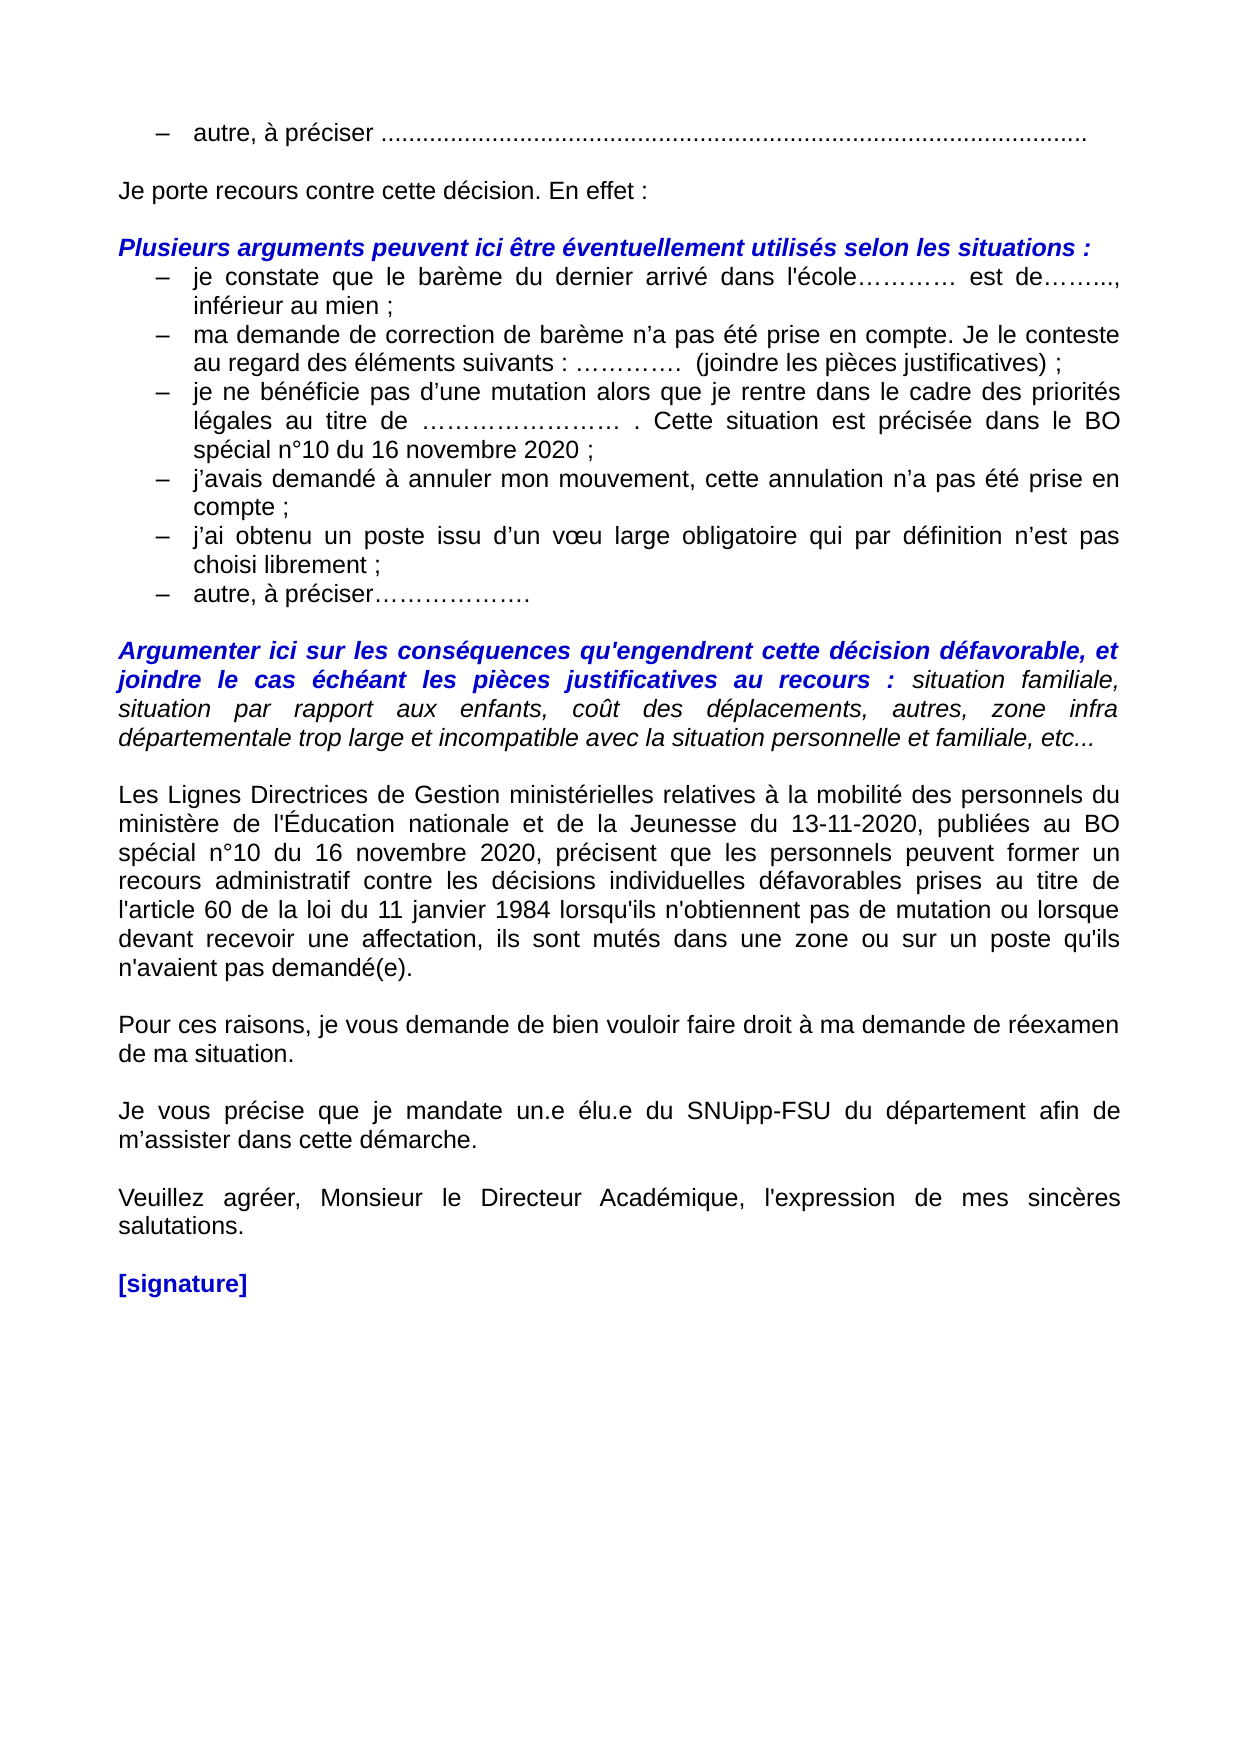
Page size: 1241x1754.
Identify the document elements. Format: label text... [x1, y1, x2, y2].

text Les Lignes Directrices de Gestion ministérielles relatives à la mobilité des personnels du ministère de l'Éducation nationale et de la Jeunesse du 13-11-2020, publiées au BO spécial n°10 du 16 novembre 2020, précisent que les personnels peuvent former un recours administratif contre les décisions individuelles défavorables prises au titre de l'article 60 de la loi du 11 janvier 1984 lorsqu'ils n'obtiennent pas de mutation ou lorsque devant recevoir une affectation, ils sont mutés dans une zone ou sur un poste qu'ils n'avaient pas demandé(e). [118, 780, 1122, 981]
text [signature] [118, 1269, 1122, 1298]
list ma demande de correction de barème n’a pas été prise en compte. Je le conteste au regard des éléments suivants : …………. (joindre les pièces justificatives) ; [156, 319, 1122, 377]
text Pour ces raisons, je vous demande de bien vouloir faire droit à ma demande de réexamen de ma situation. [118, 1010, 1122, 1068]
list j’avais demandé à annuler mon mouvement, cette annulation n’a pas été prise en compte ; [156, 463, 1122, 521]
text Je porte recours contre cette décision. En effet : [118, 176, 1122, 204]
list j’ai obtenu un poste issu d’un vœu large obligatoire qui par définition n’est pas choisi librement ; [156, 521, 1122, 579]
list je constate que le barème du dernier arrivé dans l'école………… est de……..., inférieur au mien ; [156, 262, 1122, 319]
text Plusieurs arguments peuvent ici être éventuellement utilisés selon les situations : [118, 233, 1122, 262]
list autre, à préciser ...................................................................................................... [156, 118, 1122, 147]
list autre, à préciser………………. [156, 579, 1122, 608]
text Argumenter ici sur les conséquences qu'engendrent cette décision défavorable, et joindre le cas échéant les pièces justificatives au recours : situation familiale, situation par rapport aux enfants, coût des déplacements, autres, zone infra départementale trop large et incompatible avec la situation personnelle et familiale, etc... [118, 636, 1122, 751]
text Je vous précise que je mandate un.e élu.e du SNUipp-FSU du département afin de m’assister dans cette démarche. [118, 1096, 1122, 1154]
list je ne bénéficie pas d’une mutation alors que je rentre dans le cadre des priorités légales au titre de …………………… . Cette situation est précisée dans le BO spécial n°10 du 16 novembre 2020 ; [156, 377, 1122, 463]
text Veuillez agréer, Monsieur le Directeur Académique, l'expression de mes sincères salutations. [118, 1183, 1122, 1240]
